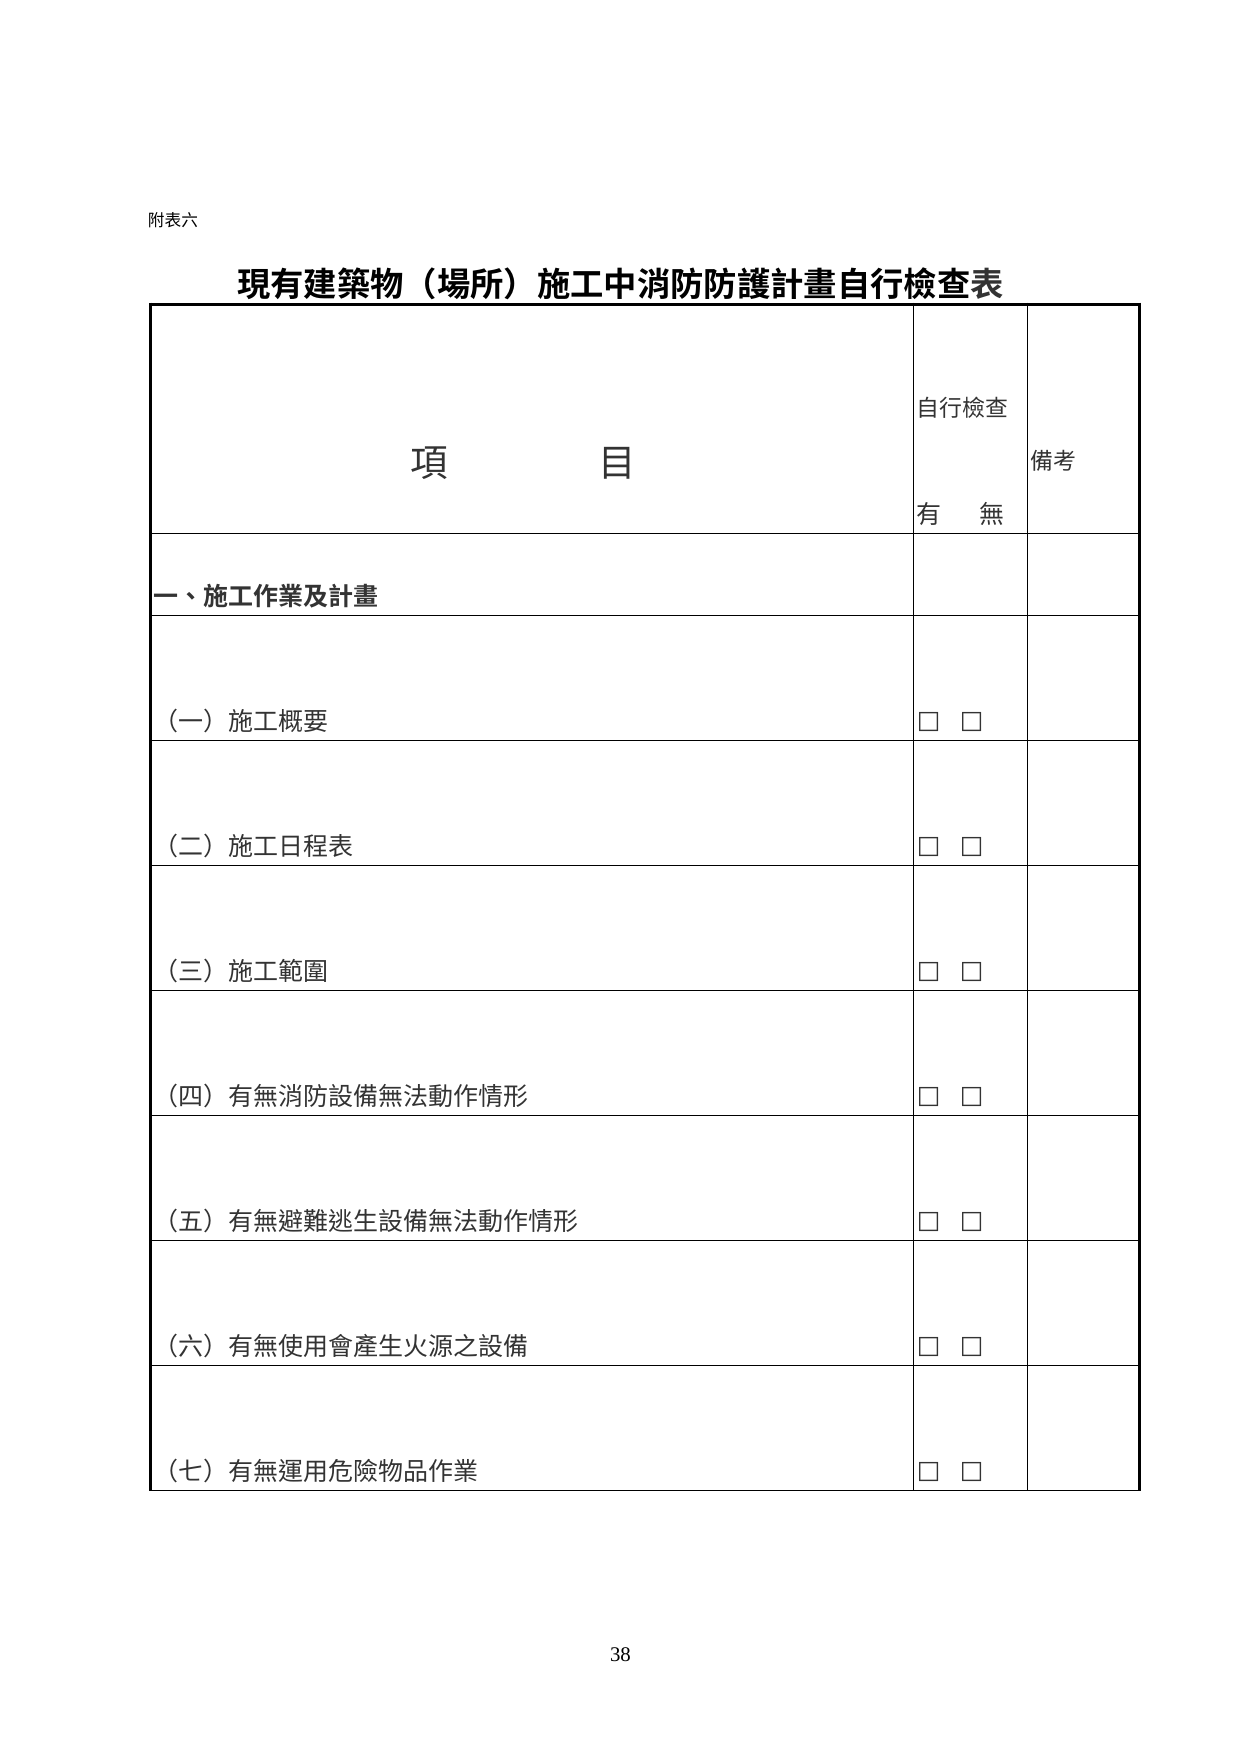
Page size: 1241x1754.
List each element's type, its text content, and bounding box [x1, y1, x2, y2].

table_cell [1028, 534, 1138, 615]
table_cell [1028, 866, 1138, 990]
table_cell （六）有無使用會產生火源之設備 [152, 1241, 913, 1365]
table_cell （四）有無消防設備無法動作情形 [152, 991, 913, 1115]
text 附表六 [148, 178, 1092, 240]
table_cell □ □ [914, 991, 1027, 1115]
table_cell （三）施工範圍 [152, 866, 913, 990]
table_cell 一、施工作業及計畫 [152, 534, 913, 615]
table_cell [1028, 1366, 1138, 1490]
table_cell [1028, 1116, 1138, 1240]
table_cell □ □ [914, 616, 1027, 740]
table_cell [1028, 991, 1138, 1115]
table_cell □ □ [914, 741, 1027, 865]
table_cell □ □ [914, 1366, 1027, 1490]
table_cell [1028, 741, 1138, 865]
table_cell [1028, 1241, 1138, 1365]
table_cell （一）施工概要 [152, 616, 913, 740]
table_cell □ □ [914, 1116, 1027, 1240]
table_header 項 目 [152, 306, 913, 533]
table_header 備考 [1028, 306, 1138, 533]
table_cell （五）有無避難逃生設備無法動作情形 [152, 1116, 913, 1240]
table_cell □ □ [914, 1241, 1027, 1365]
table_cell （二）施工日程表 [152, 741, 913, 865]
table_cell 有 無 [914, 428, 1027, 533]
text 現有建築物（場所）施工中消防防護計畫自行檢查表 [148, 240, 1092, 303]
table_header 自行檢查 [914, 306, 1027, 428]
table_cell （七）有無運用危險物品作業 [152, 1366, 913, 1490]
table_cell [1028, 616, 1138, 740]
table_cell [914, 534, 1027, 615]
table_cell □ □ [914, 866, 1027, 990]
